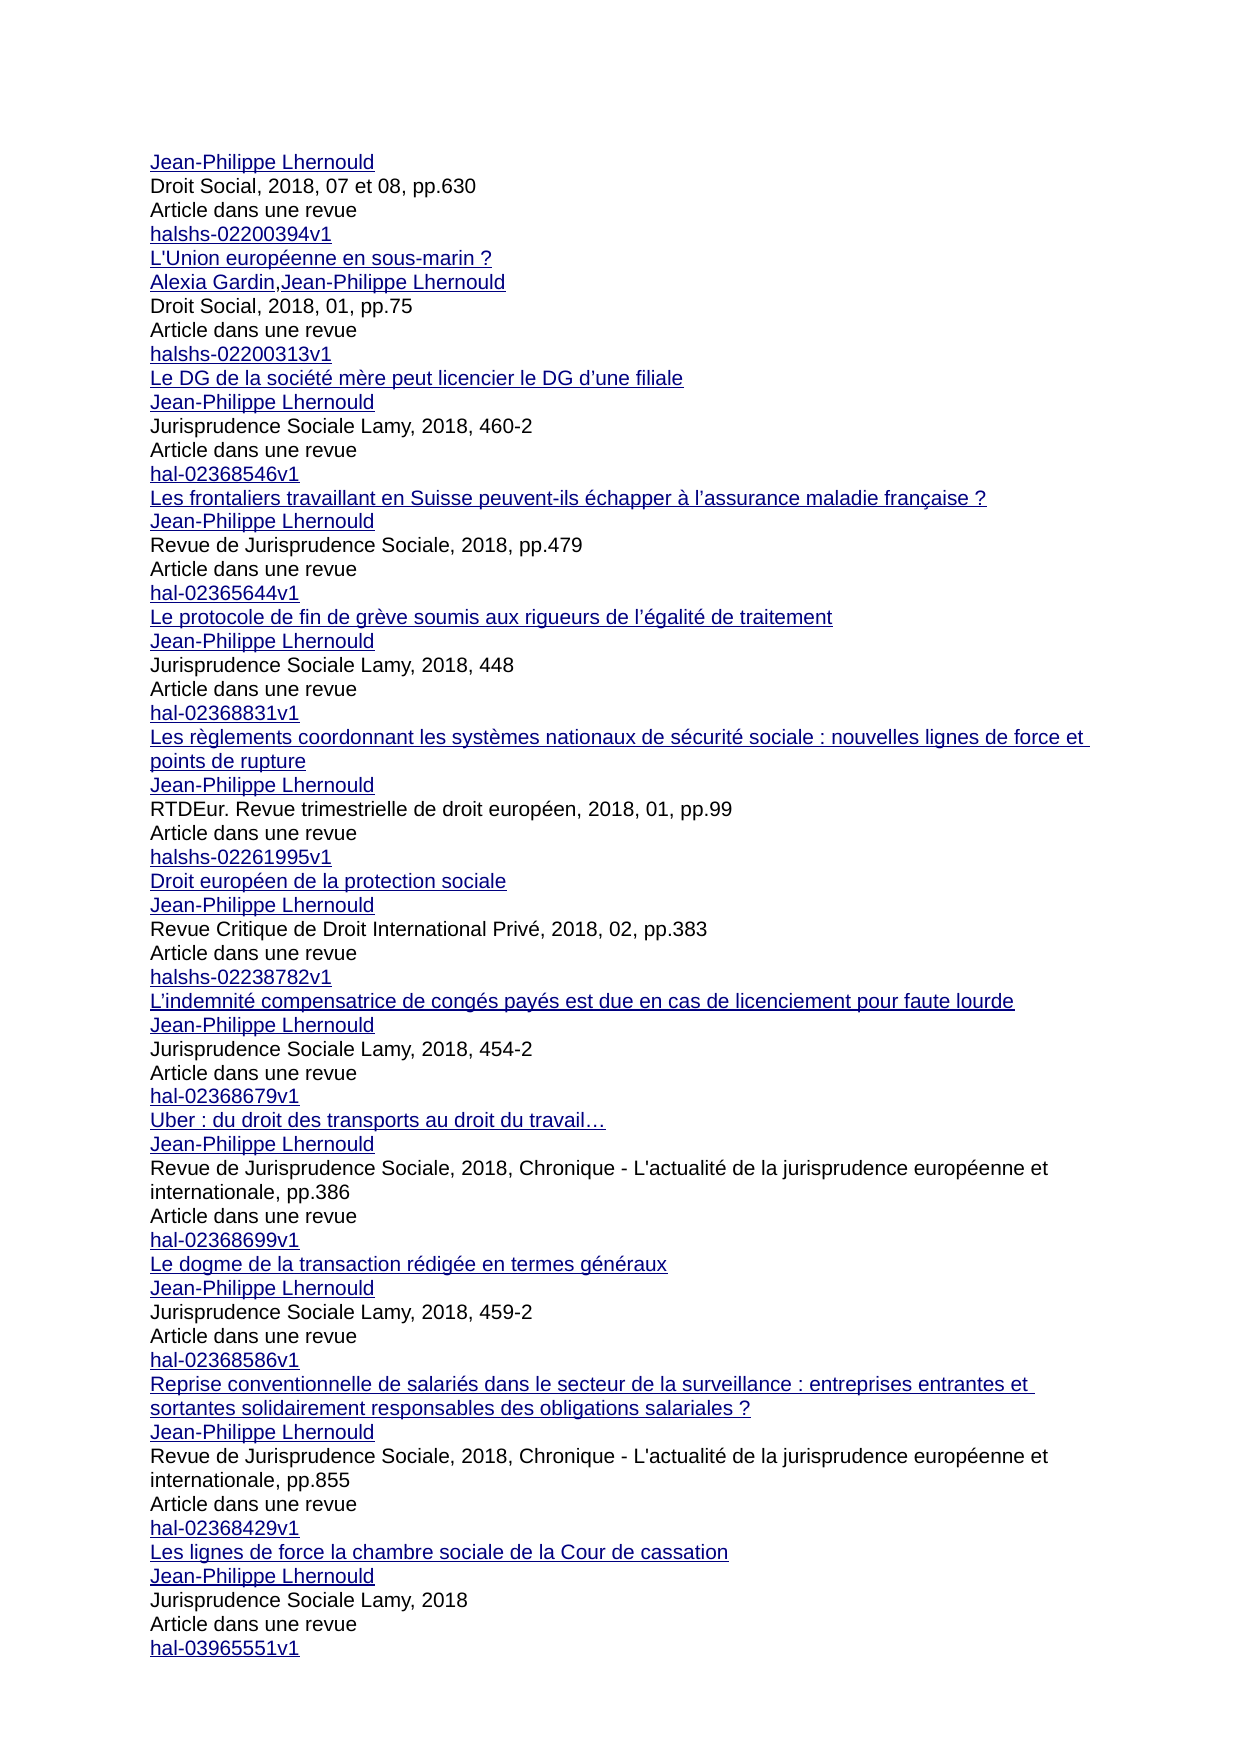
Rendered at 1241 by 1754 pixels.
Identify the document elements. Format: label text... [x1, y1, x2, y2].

table_cell Reprise conventionnelle de salariés dans le secteur de la surveillance : entreprises entrantes et sortantes solidairement responsables des obligations salariales ? Jean-Philippe Lhernould Revue de Jurisprudence Sociale, 2018, Chronique - L'actualité de la jurisprudence européenne et internationale, pp.855 Article dans une revue hal-02368429v1 [150, 1372, 1090, 1539]
table_cell Uber : du droit des transports au droit du travail… Jean-Philippe Lhernould Revue de Jurisprudence Sociale, 2018, Chronique - L'actualité de la jurisprudence européenne et internationale, pp.386 Article dans une revue hal-02368699v1 [150, 1108, 1090, 1252]
table_cell Jean-Philippe Lhernould Droit Social, 2018, 07 et 08, pp.630 Article dans une revue halshs-02200394v1 [150, 150, 1090, 246]
table_cell Le protocole de fin de grève soumis aux rigueurs de l’égalité de traitement Jean-Philippe Lhernould Jurisprudence Sociale Lamy, 2018, 448 Article dans une revue hal-02368831v1 [150, 605, 1090, 725]
table_cell points de rupture Jean-Philippe Lhernould RTDEur. Revue trimestrielle de droit européen, 2018, 01, pp.99 Article dans une revue halshs-02261995v1 [150, 747, 1090, 869]
table_cell Droit européen de la protection sociale Jean-Philippe Lhernould Revue Critique de Droit International Privé, 2018, 02, pp.383 Article dans une revue halshs-02238782v1 [150, 869, 1090, 988]
table_cell L'Union européenne en sous-marin ? Alexia Gardin,Jean-Philippe Lhernould Droit Social, 2018, 01, pp.75 Article dans une revue halshs-02200313v1 [150, 246, 1090, 366]
table_cell Les règlements coordonnant les systèmes nationaux de sécurité sociale : nouvelles lignes de force et [150, 725, 1090, 746]
table_cell Les frontaliers travaillant en Suisse peuvent-ils échapper à l’assurance maladie française ? Jean-Philippe Lhernould Revue de Jurisprudence Sociale, 2018, pp.479 Article dans une revue hal-02365644v1 [150, 485, 1090, 605]
table_cell L’indemnité compensatrice de congés payés est due en cas de licenciement pour faute lourde Jean-Philippe Lhernould Jurisprudence Sociale Lamy, 2018, 454-2 Article dans une revue hal-02368679v1 [150, 989, 1090, 1108]
table_cell Les lignes de force la chambre sociale de la Cour de cassation Jean-Philippe Lhernould Jurisprudence Sociale Lamy, 2018 Article dans une revue hal-03965551v1 [150, 1540, 1090, 1659]
table_cell Le dogme de la transaction rédigée en termes généraux Jean-Philippe Lhernould Jurisprudence Sociale Lamy, 2018, 459-2 Article dans une revue hal-02368586v1 [150, 1252, 1090, 1372]
table_cell Le DG de la société mère peut licencier le DG d’une filiale Jean-Philippe Lhernould Jurisprudence Sociale Lamy, 2018, 460-2 Article dans une revue hal-02368546v1 [150, 366, 1090, 485]
